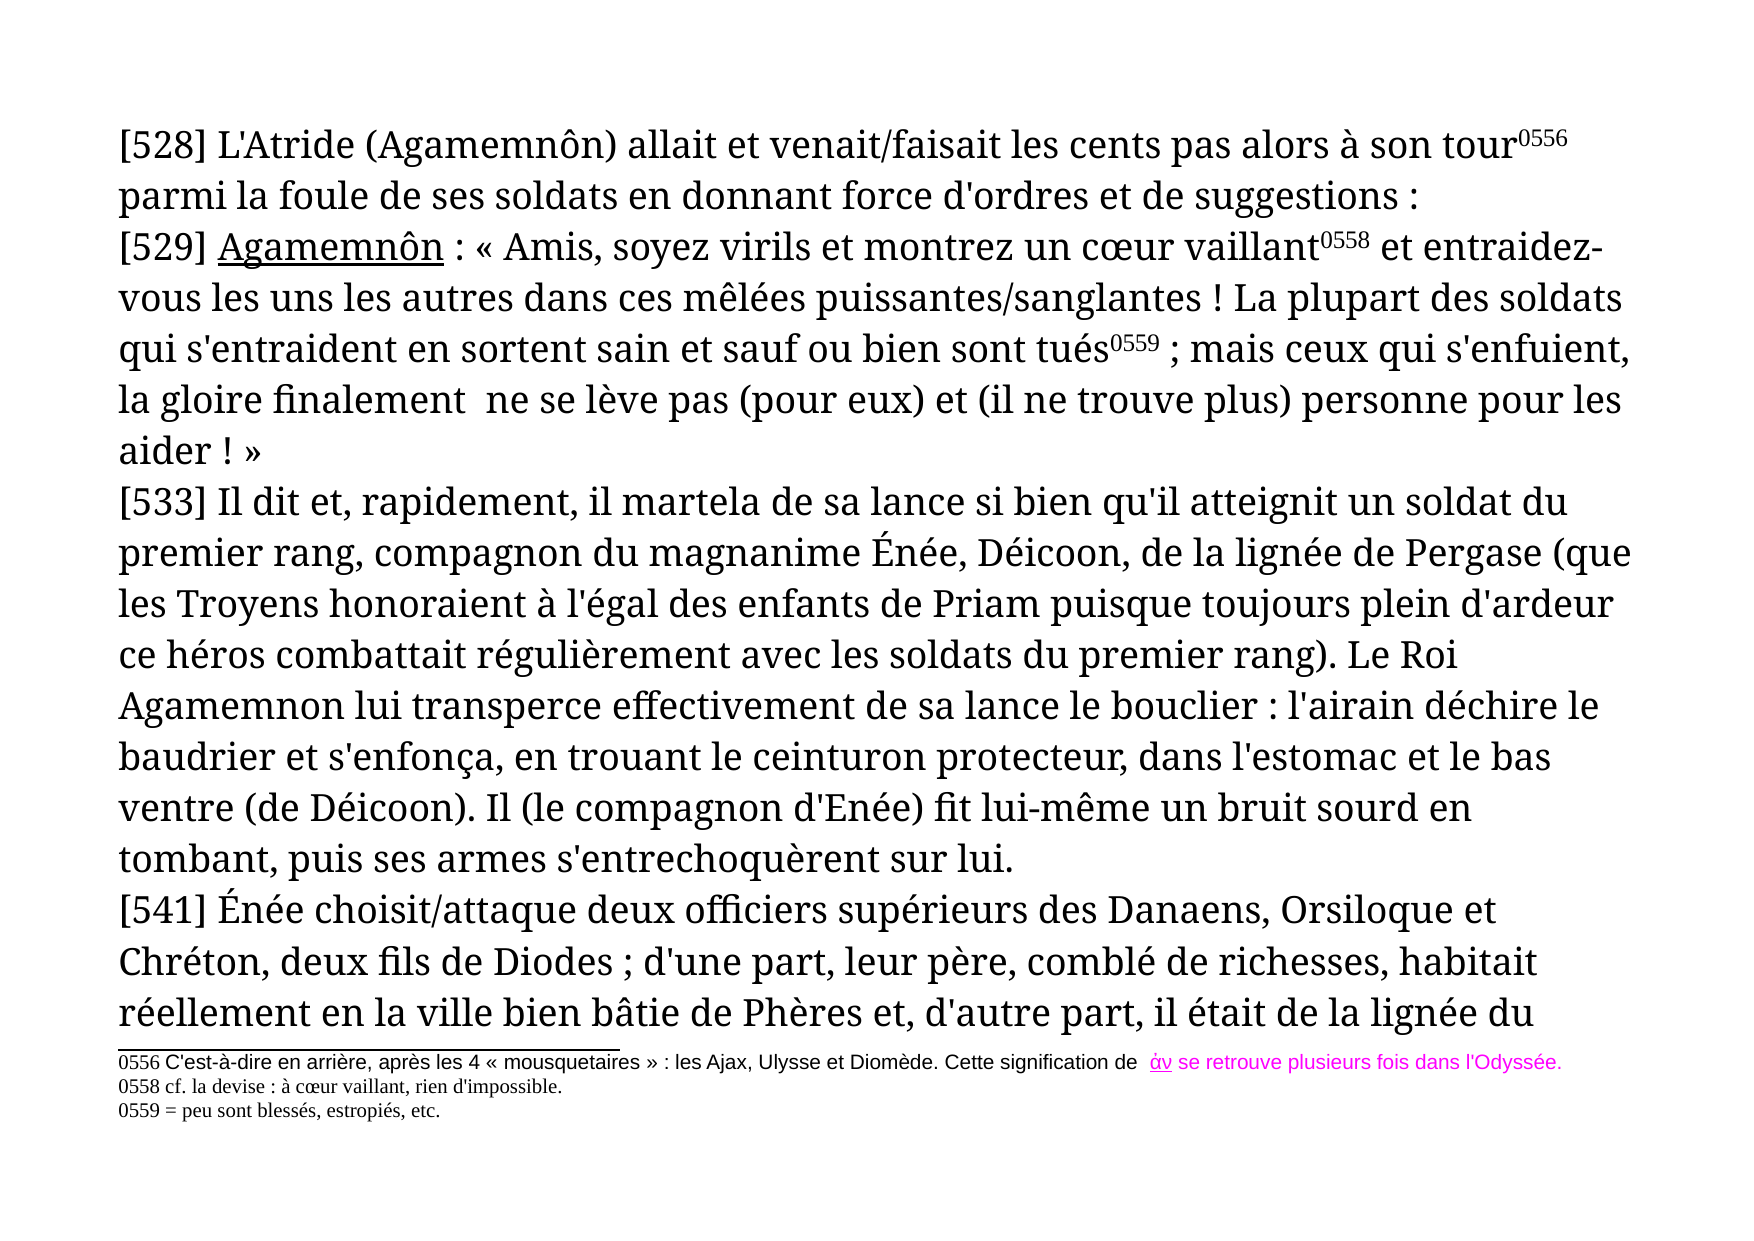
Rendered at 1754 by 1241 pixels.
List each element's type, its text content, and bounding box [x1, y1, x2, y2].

text [541] Énée choisit/attaque deux officiers supérieurs des Danaens, Orsiloque et Chréton, deux fils de Diodes ; d'une part, leur père, comblé de richesses, habitait réellement en la ville bien bâtie de Phères et, d'autre part, il était de la lignée du [118, 884, 1636, 1037]
text [529] Agamemnôn : « Amis, soyez virils et montrez un cœur vaillant et entraidez-vous les uns les autres dans ces mêlées puissantes/sanglantes ! La plupart des soldats qui s'entraident en sortent sain et sauf ou bien sont tués ; mais ceux qui s'enfuient, la gloire finalement ne se lève pas (pour eux) et (il ne trouve plus) personne pour les aider ! » [118, 220, 1636, 475]
text [528] L'Atride (Agamemnôn) allait et venait/faisait les cents pas alors à son tour parmi la foule de ses soldats en donnant force d'ordres et de suggestions : [118, 118, 1636, 220]
text = peu sont blessés, estropiés, etc. [118, 1098, 1636, 1122]
text C'est-à-dire en arrière, après les 4 « mousquetaires » : les Ajax, Ulysse et Diomède. Cette signification de ἀν se retrouve plusieurs fois dans l'Odyssée. [118, 1050, 1636, 1074]
text cf. la devise : à cœur vaillant, rien d'impossible. [118, 1074, 1636, 1098]
text [533] Il dit et, rapidement, il martela de sa lance si bien qu'il atteignit un soldat du premier rang, compagnon du magnanime Énée, Déicoon, de la lignée de Pergase (que les Troyens honoraient à l'égal des enfants de Priam puisque toujours plein d'ardeur ce héros combattait régulièrement avec les soldats du premier rang). Le Roi Agamemnon lui transperce effectivement de sa lance le bouclier : l'airain déchire le baudrier et s'enfonça, en trouant le ceinturon protecteur, dans l'estomac et le bas ventre (de Déicoon). Il (le compagnon d'Enée) fit lui-même un bruit sourd en tombant, puis ses armes s'entrechoquèrent sur lui. [118, 475, 1636, 884]
